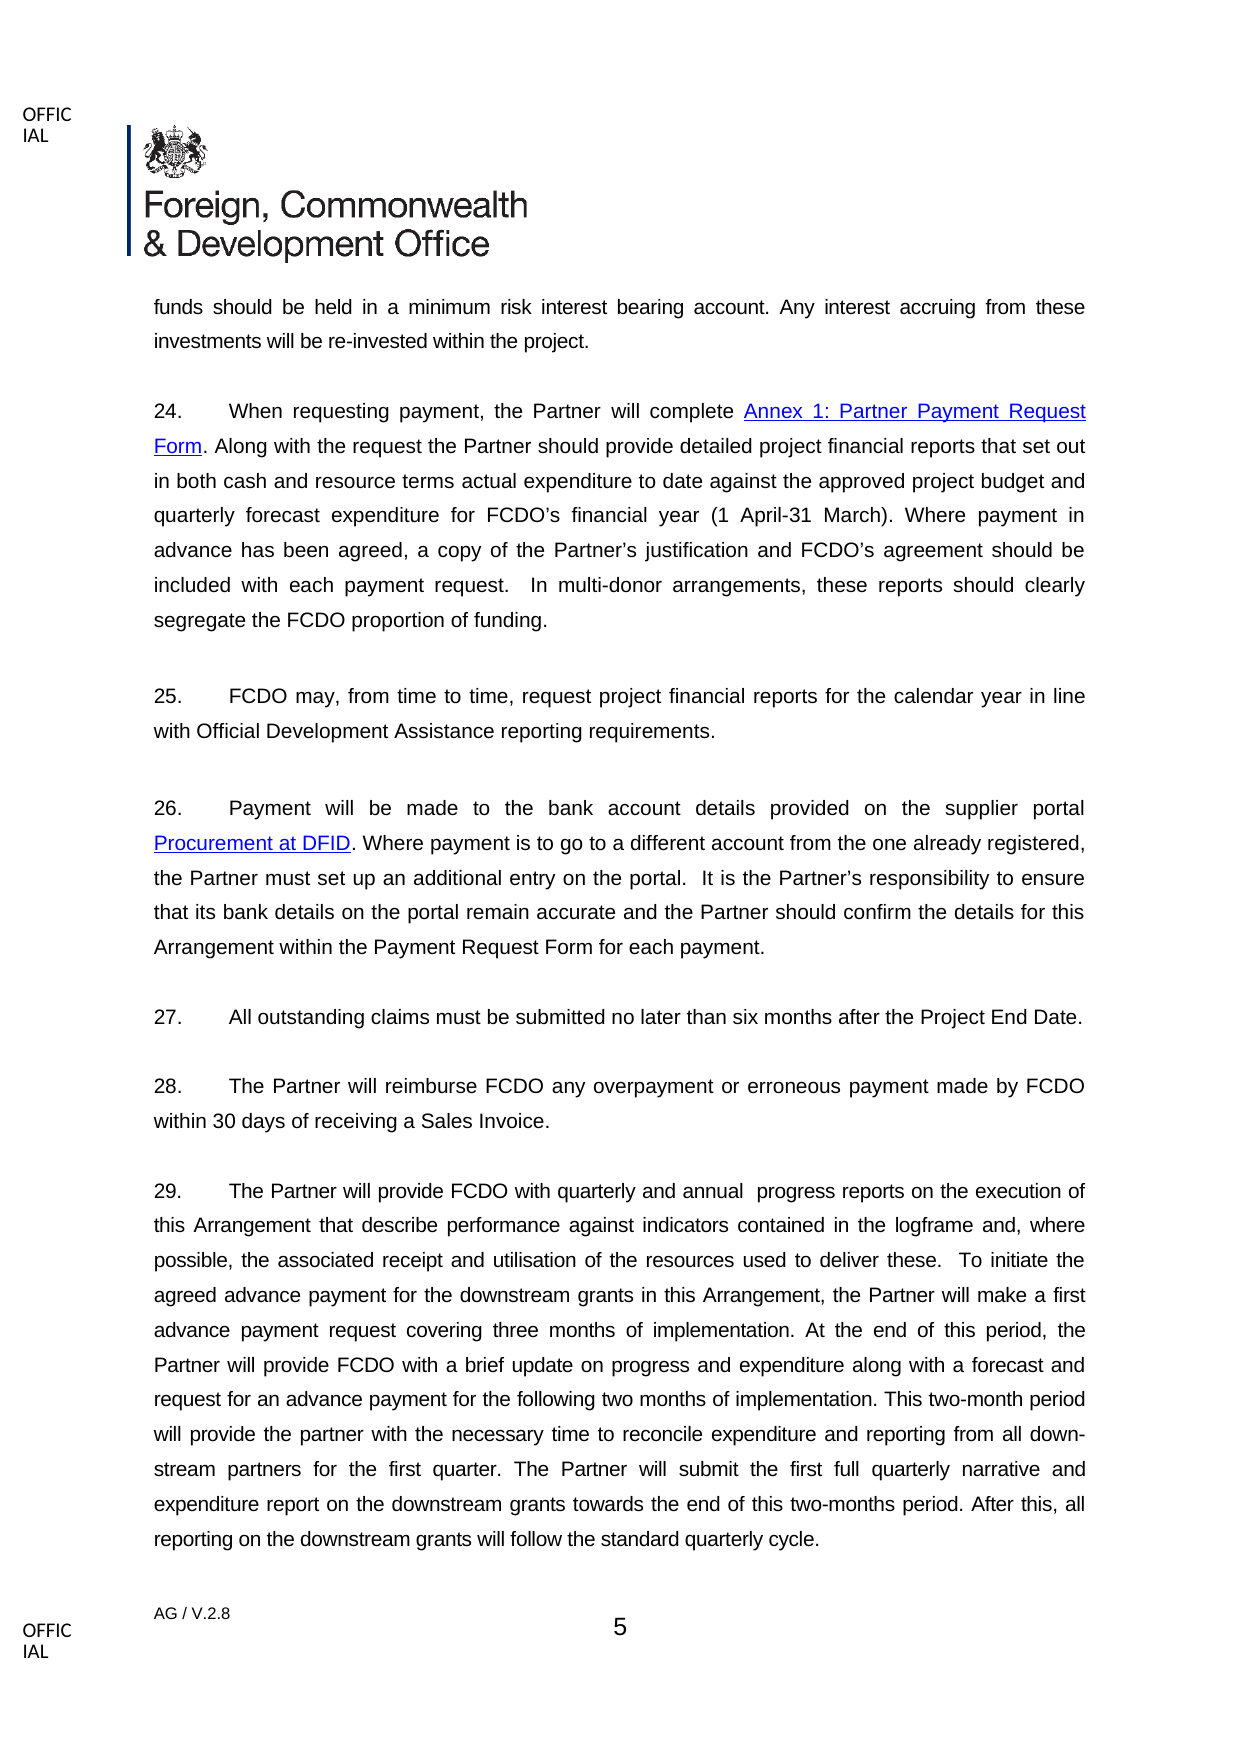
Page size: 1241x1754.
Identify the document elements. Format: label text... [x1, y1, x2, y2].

list The Partner will provide FCDO with quarterly and annual progress reports on the execution of this Arrangement that describe performance against indicators contained in the logframe and, where possible, the associated receipt and utilisation of the resources used to deliver these. To initiate the agreed advance payment for the downstream grants in this Arrangement, the Partner will make a first advance payment request covering three months of implementation. At the end of this period, the Partner will provide FCDO with a brief update on progress and expenditure along with a forecast and request for an advance payment for the following two months of implementation. This two-month period will provide the partner with the necessary time to reconcile expenditure and reporting from all down-stream partners for the first quarter. The Partner will submit the first full quarterly narrative and expenditure report on the downstream grants towards the end of this two-months period. After this, all reporting on the downstream grants will follow the standard quarterly cycle. [153, 1179, 1087, 1550]
list All outstanding claims must be submitted no later than six months after the Project End Date. [153, 1005, 1087, 1028]
list funds should be held in a minimum risk interest bearing account. Any interest accruing from these investments will be re-invested within the project. [153, 295, 1087, 353]
list The Partner will reimburse FCDO any overpayment or erroneous payment made by FCDO within 30 days of receiving a Sales Invoice. [153, 1075, 1087, 1133]
picture [127, 125, 529, 263]
list Payment will be made to the bank account details provided on the supplier portal Procurement at DFID. Where payment is to go to a different account from the one already registered, the Partner must set up an additional entry on the portal. It is the Partner’s responsibility to ensure that its bank details on the portal remain accurate and the Partner should confirm the details for this Arrangement within the Payment Request Form for each payment. [153, 797, 1087, 959]
list When requesting payment, the Partner will complete Annex 1: Partner Payment Request Form. Along with the request the Partner should provide detailed project financial reports that set out in both cash and resource terms actual expenditure to date against the approved project budget and quarterly forecast expenditure for FCDO’s financial year (1 April-31 March). Where payment in advance has been agreed, a copy of the Partner’s justification and FCDO’s agreement should be included with each payment request. In multi-donor arrangements, these reports should clearly segregate the FCDO proportion of funding. [153, 400, 1087, 632]
list FCDO may, from time to time, request project financial reports for the calendar year in line with Official Development Assistance reporting requirements. [153, 685, 1087, 743]
